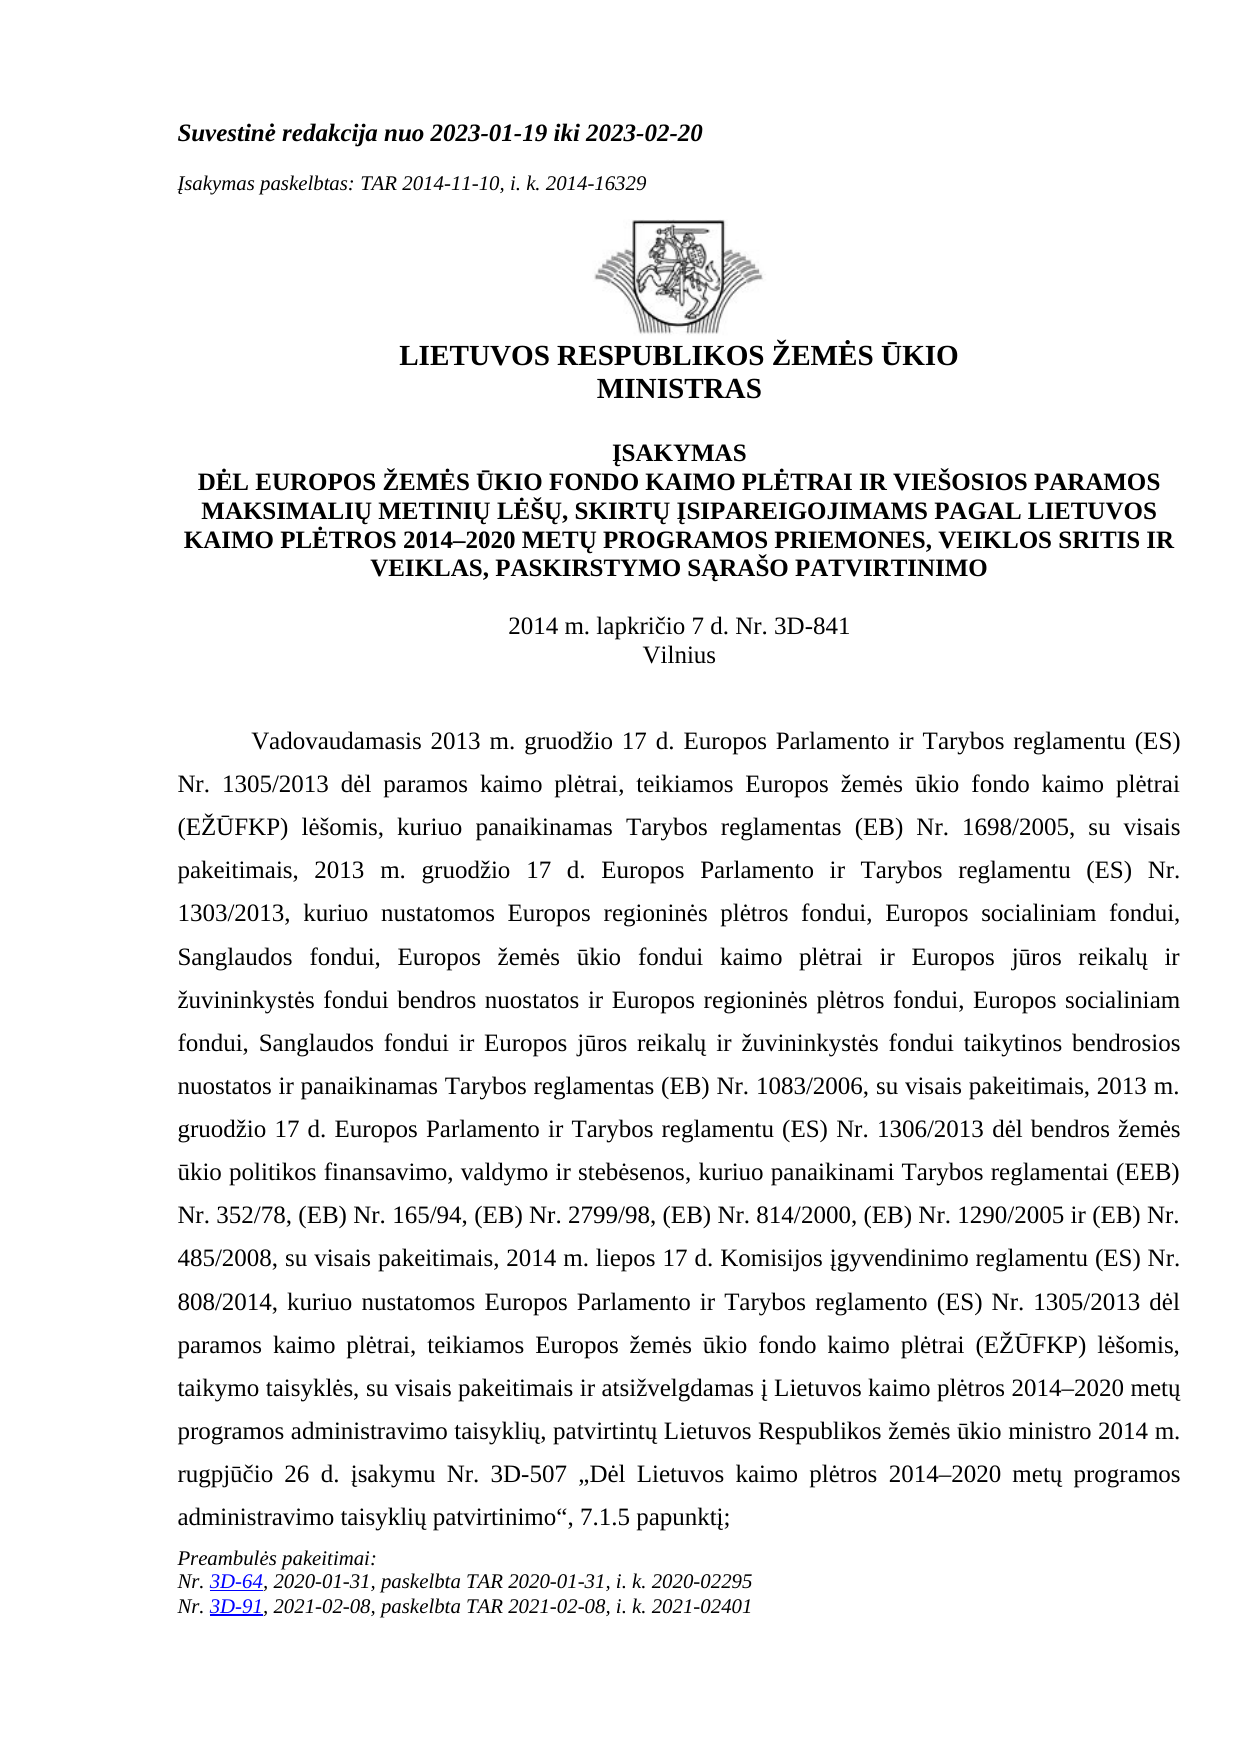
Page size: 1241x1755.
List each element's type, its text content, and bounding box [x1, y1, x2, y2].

text Nr. 3D-64, 2020-01-31, paskelbta TAR 2020-01-31, i. k. 2020-02295 [177, 1569, 1181, 1593]
text Nr. 3D-91, 2021-02-08, paskelbta TAR 2021-02-08, i. k. 2021-02401 [177, 1593, 1181, 1618]
text Preambulės pakeitimai: [177, 1545, 1181, 1569]
text Vadovaudamasis 2013 m. gruodžio 17 d. Europos Parlamento ir Tarybos reglamentu (ES) Nr. 1305/2013 dėl paramos kaimo plėtrai, teikiamos Europos žemės ūkio fondo kaimo plėtrai (EŽŪFKP) lėšomis, kuriuo panaikinamas Tarybos reglamentas (EB) Nr. 1698/2005, su visais pakeitimais, 2013 m. gruodžio 17 d. Europos Parlamento ir Tarybos reglamentu (ES) Nr. 1303/2013, kuriuo nustatomos Europos regioninės plėtros fondui, Europos socialiniam fondui, Sanglaudos fondui, Europos žemės ūkio fondui kaimo plėtrai ir Europos jūros reikalų ir žuvininkystės fondui bendros nuostatos ir Europos regioninės plėtros fondui, Europos socialiniam fondui, Sanglaudos fondui ir Europos jūros reikalų ir žuvininkystės fondui taikytinos bendrosios nuostatos ir panaikinamas Tarybos reglamentas (EB) Nr. 1083/2006, su visais pakeitimais, 2013 m. gruodžio 17 d. Europos Parlamento ir Tarybos reglamentu (ES) Nr. 1306/2013 dėl bendros žemės ūkio politikos finansavimo, valdymo ir stebėsenos, kuriuo panaikinami Tarybos reglamentai (EEB) Nr. 352/78, (EB) Nr. 165/94, (EB) Nr. 2799/98, (EB) Nr. 814/2000, (EB) Nr. 1290/2005 ir (EB) Nr. 485/2008, su visais pakeitimais, 2014 m. liepos 17 d. Komisijos įgyvendinimo reglamentu (ES) Nr. 808/2014, kuriuo nustatomos Europos Parlamento ir Tarybos reglamento (ES) Nr. 1305/2013 dėl paramos kaimo plėtrai, teikiamos Europos žemės ūkio fondo kaimo plėtrai (EŽŪFKP) lėšomis, taikymo taisyklės, su visais pakeitimais ir atsižvelgdamas į Lietuvos kaimo plėtros 2014–2020 metų programos administravimo taisyklių, patvirtintų Lietuvos Respublikos žemės ūkio ministro 2014 m. rugpjūčio 26 d. įsakymu Nr. 3D-507 „Dėl Lietuvos kaimo plėtros 2014–2020 metų programos administravimo taisyklių patvirtinimo“, 7.1.5 papunktį; [177, 726, 1181, 1531]
text DĖL EUROPOS ŽEMĖS ŪKIO FONDO KAIMO PLĖTRAI IR VIEŠOSIOS PARAMOS MAKSIMALIŲ METINIŲ LĖŠŲ, SKIRTŲ ĮSIPAREIGOJIMAMS PAGAL LIETUVOS KAIMO PLĖTROS 2014–2020 METŲ PROGRAMOS PRIEMONES, VEIKLOS SRITIS IR VEIKLAS, PASKIRSTYMO SĄRAŠO PATVIRTINIMO [177, 467, 1181, 582]
text 2014 m. lapkričio 7 d. Nr. 3D-841 [177, 611, 1181, 640]
text Įsakymas paskelbtas: TAR 2014-11-10, i. k. 2014-16329 [177, 171, 1181, 195]
text MINISTRAS [177, 371, 1181, 405]
text Suvestinė redakcija nuo 2023-01-19 iki 2023-02-20 [177, 118, 1181, 147]
text ĮSAKYMAS [177, 438, 1181, 467]
text LIETUVOS RESPUBLIKOS ŽEMĖS ŪKIO [177, 338, 1181, 371]
text Vilnius [177, 640, 1181, 668]
